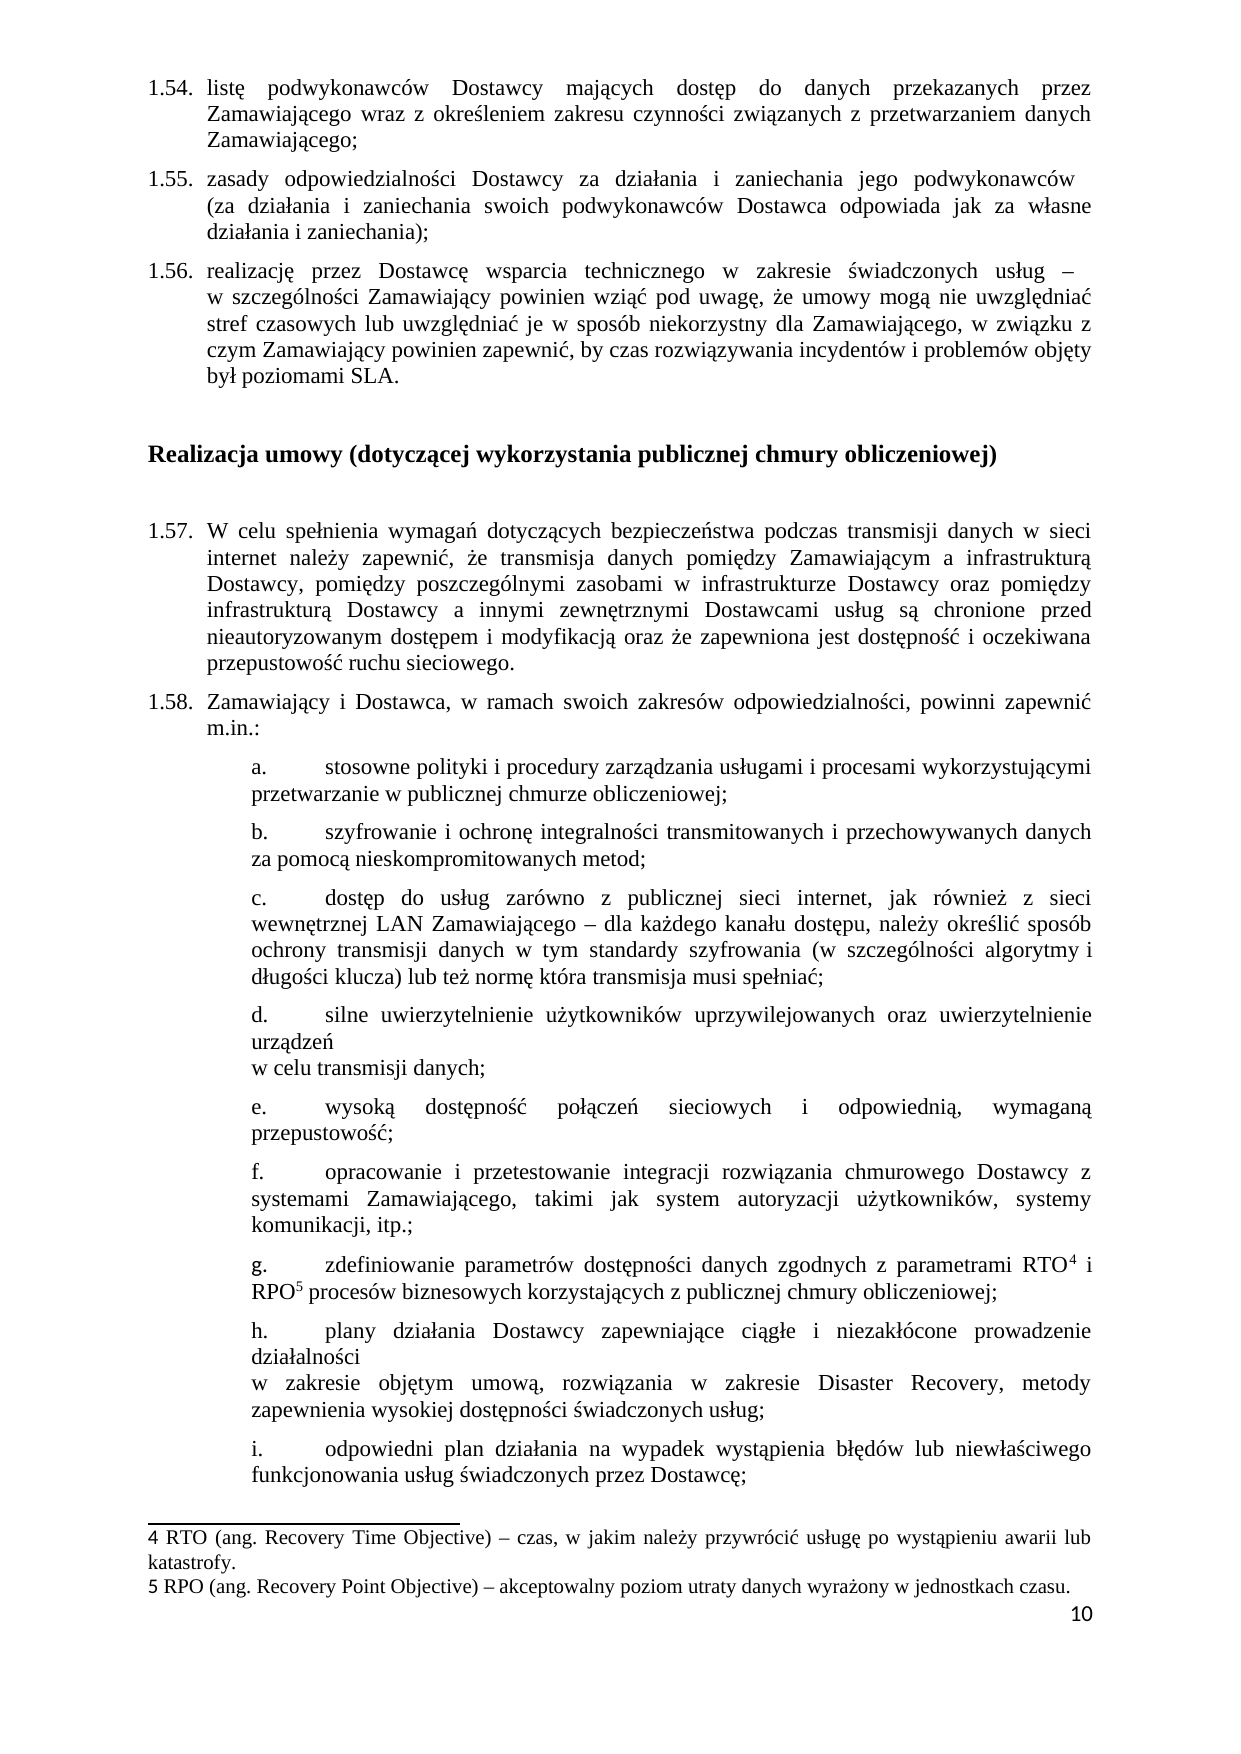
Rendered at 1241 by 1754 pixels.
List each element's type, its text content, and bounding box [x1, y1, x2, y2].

list odpowiedni plan działania na wypadek wystąpienia błędów lub niewłaściwego funkcjonowania usług świadczonych przez Dostawcę; [251, 1435, 1093, 1487]
list wysoką dostępność połączeń sieciowych i odpowiednią, wymaganą przepustowość; [251, 1093, 1093, 1146]
list realizację przez Dostawcę wsparcia technicznego w zakresie świadczonych usług – w szczególności Zamawiający powinien wziąć pod uwagę, że umowy mogą nie uwzględniać stref czasowych lub uwzględniać je w sposób niekorzystny dla Zamawiającego, w związku z czym Zamawiający powinien zapewnić, by czas rozwiązywania incydentów i problemów objęty był poziomami SLA. [148, 257, 1093, 389]
list dostęp do usług zarówno z publicznej sieci internet, jak również z sieci wewnętrznej LAN Zamawiającego – dla każdego kanału dostępu, należy określić sposób ochrony transmisji danych w tym standardy szyfrowania (w szczególności algorytmy i długości klucza) lub też normę która transmisja musi spełniać; [251, 884, 1093, 989]
subtitle Realizacja umowy (dotyczącej wykorzystania publicznej chmury obliczeniowej) [148, 439, 1093, 467]
list zdefiniowanie parametrów dostępności danych zgodnych z parametrami RTO i RPO procesów biznesowych korzystających z publicznej chmury obliczeniowej; [251, 1250, 1093, 1304]
list zasady odpowiedzialności Dostawcy za działania i zaniechania jego podwykonawców (za działania i zaniechania swoich podwykonawców Dostawca odpowiada jak za własne działania i zaniechania); [148, 165, 1093, 244]
list listę podwykonawców Dostawcy mających dostęp do danych przekazanych przez Zamawiającego wraz z określeniem zakresu czynności związanych z przetwarzaniem danych Zamawiającego; [148, 74, 1093, 153]
list W celu spełnienia wymagań dotyczących bezpieczeństwa podczas transmisji danych w sieci internet należy zapewnić, że transmisja danych pomiędzy Zamawiającym a infrastrukturą Dostawcy, pomiędzy poszczególnymi zasobami w infrastrukturze Dostawcy oraz pomiędzy infrastrukturą Dostawcy a innymi zewnętrznymi Dostawcami usług są chronione przed nieautoryzowanym dostępem i modyfikacją oraz że zapewniona jest dostępność i oczekiwana przepustowość ruchu sieciowego. [148, 517, 1093, 676]
list opracowanie i przetestowanie integracji rozwiązania chmurowego Dostawcy z systemami Zamawiającego, takimi jak system autoryzacji użytkowników, systemy komunikacji, itp.; [251, 1158, 1093, 1237]
list silne uwierzytelnienie użytkowników uprzywilejowanych oraz uwierzytelnienie urządzeń w celu transmisji danych; [251, 1002, 1093, 1081]
list stosowne polityki i procedury zarządzania usługami i procesami wykorzystującymi przetwarzanie w publicznej chmurze obliczeniowej; [251, 753, 1093, 806]
list RTO (ang. Recovery Time Objective) – czas, w jakim należy przywrócić usługę po wystąpieniu awarii lub katastrofy. [148, 1524, 1093, 1574]
list szyfrowanie i ochronę integralności transmitowanych i przechowywanych danych za pomocą nieskompromitowanych metod; [251, 818, 1093, 871]
list Zamawiający i Dostawca, w ramach swoich zakresów odpowiedzialności, powinni zapewnić m.in.: [148, 688, 1093, 741]
list RPO (ang. Recovery Point Objective) – akceptowalny poziom utraty danych wyrażony w jednostkach czasu. [148, 1574, 1093, 1599]
list plany działania Dostawcy zapewniające ciągłe i niezakłócone prowadzenie działalności w zakresie objętym umową, rozwiązania w zakresie Disaster Recovery, metody zapewnienia wysokiej dostępności świadczonych usług; [251, 1317, 1093, 1422]
